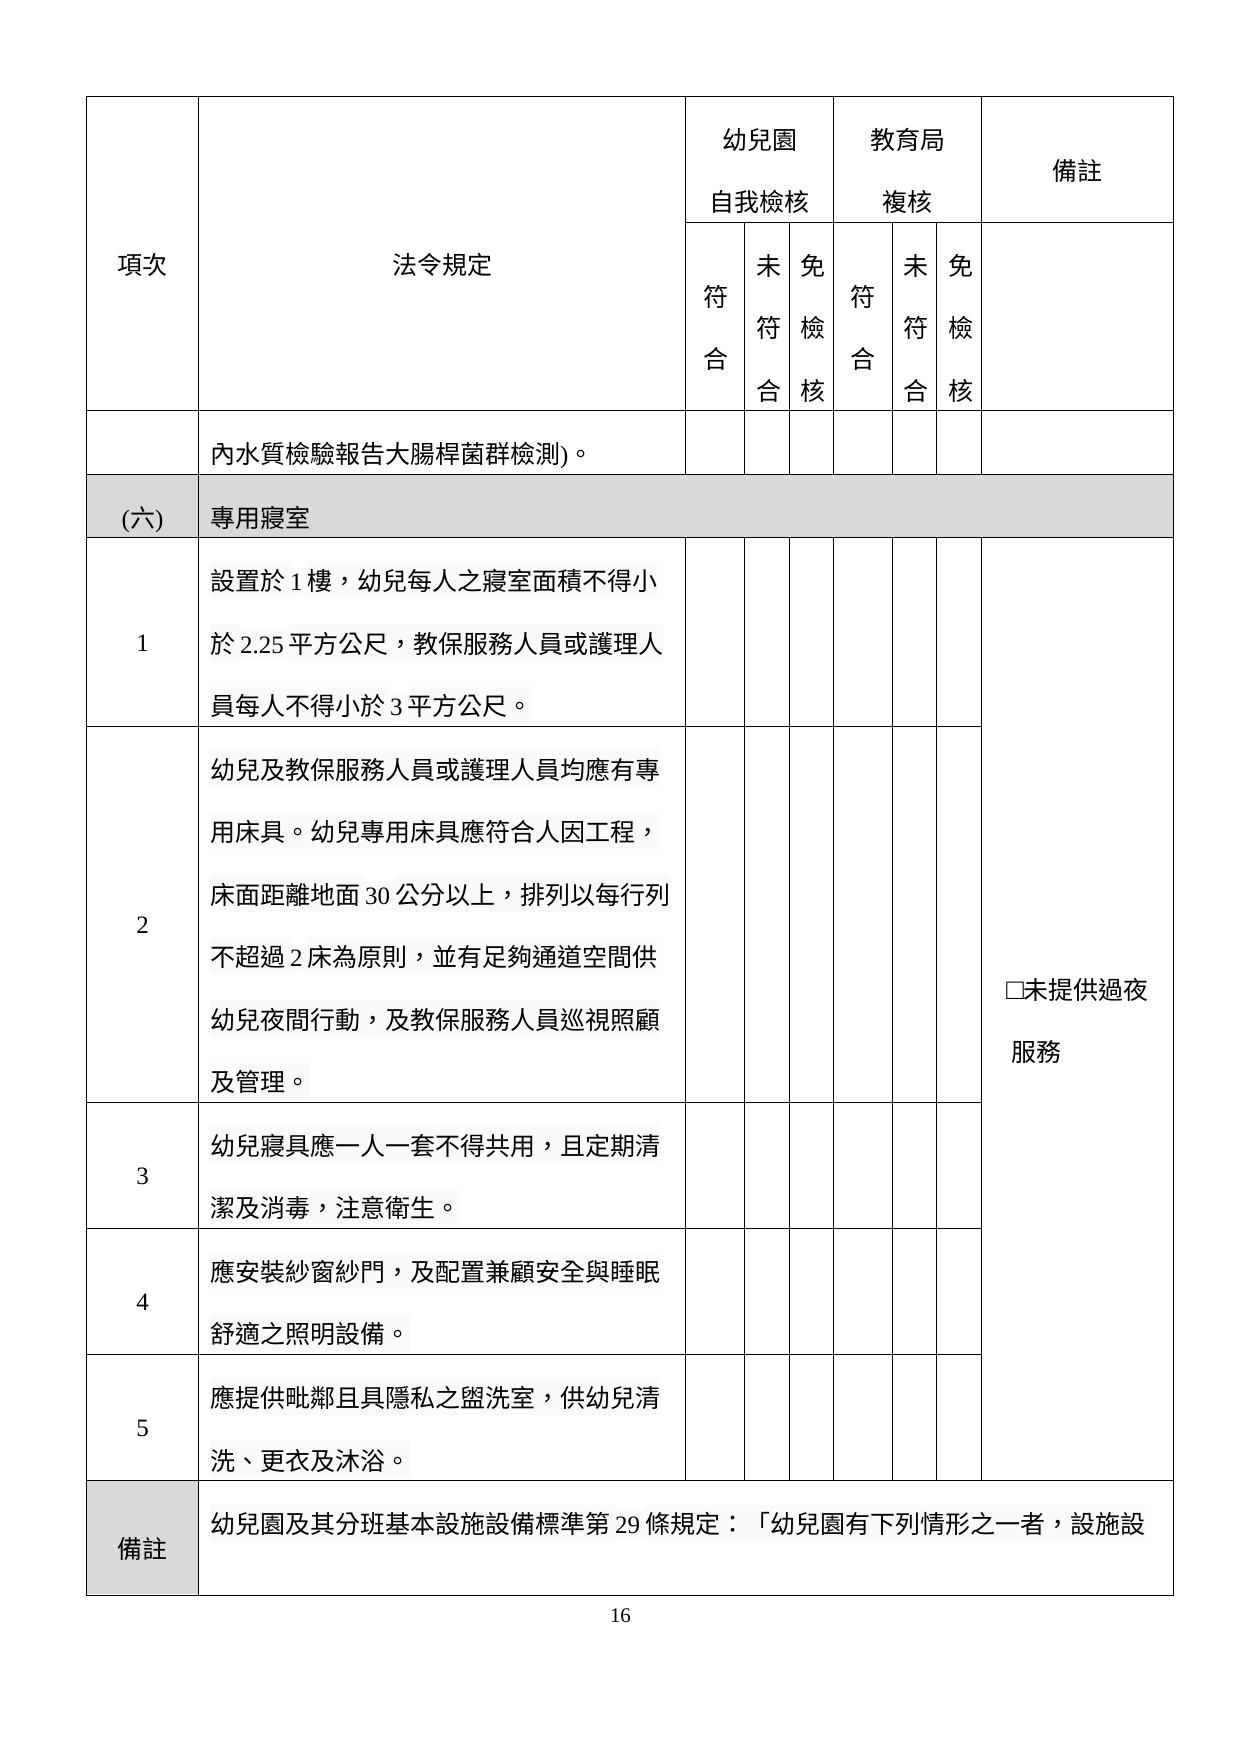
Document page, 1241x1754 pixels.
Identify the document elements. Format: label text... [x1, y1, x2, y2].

table_cell 2 [87, 727, 198, 1102]
table_cell [937, 411, 981, 474]
table_cell [893, 727, 936, 1102]
table_cell [745, 538, 789, 726]
table_cell 5 [87, 1355, 198, 1480]
table_cell [790, 727, 833, 1102]
table_cell [745, 411, 789, 474]
table_cell [834, 1229, 892, 1354]
table_cell 符合 [686, 223, 744, 410]
table_cell [893, 1355, 936, 1480]
table_cell [982, 411, 1173, 474]
table_cell [982, 223, 1173, 410]
table_cell [790, 1229, 833, 1354]
table_cell [893, 538, 936, 726]
table_cell 免檢核 [937, 223, 981, 410]
table_cell [790, 411, 833, 474]
table_cell [790, 1355, 833, 1480]
table_header 法令規定 [199, 97, 685, 410]
table_cell [790, 1103, 833, 1228]
table_cell 應安裝紗窗紗門，及配置兼顧安全與睡眠舒適之照明設備。 [199, 1229, 685, 1354]
table_cell [686, 411, 744, 474]
table_cell 免檢核 [790, 223, 833, 410]
table_cell [686, 1355, 744, 1480]
table_cell 幼兒寢具應一人一套不得共用，且定期清潔及消毒，注意衛生。 [199, 1103, 685, 1228]
table_cell 設置於1樓，幼兒每人之寢室面積不得小於2.25平方公尺，教保服務人員或護理人員每人不得小於3平方公尺。 [199, 538, 685, 726]
table_cell [937, 1355, 981, 1480]
table_cell [686, 727, 744, 1102]
table_cell (六) [87, 475, 198, 537]
table_cell 未符合 [893, 223, 936, 410]
table_cell [834, 1103, 892, 1228]
table_cell 應提供毗鄰且具隱私之盥洗室，供幼兒清洗、更衣及沐浴。 [199, 1355, 685, 1480]
table_header 項次 [87, 97, 198, 410]
table_cell [937, 1229, 981, 1354]
table_cell [893, 411, 936, 474]
table_cell [745, 727, 789, 1102]
table_cell 幼兒及教保服務人員或護理人員均應有專用床具。幼兒專用床具應符合人因工程，床面距離地面30公分以上，排列以每行列不超過2床為原則，並有足夠通道空間供幼兒夜間行動，及教保服務人員巡視照顧及管理。 [199, 727, 685, 1102]
table_cell [745, 1103, 789, 1228]
table_cell [686, 1229, 744, 1354]
table_cell [790, 538, 833, 726]
table_cell [834, 1355, 892, 1480]
table_cell □未提供過夜 服務 [982, 538, 1173, 1480]
table_cell 專用寢室 [199, 475, 1173, 537]
table_header 幼兒園 自我檢核 [686, 97, 833, 222]
table_cell [686, 538, 744, 726]
table_cell [834, 411, 892, 474]
table_cell [893, 1103, 936, 1228]
table_cell [686, 1103, 744, 1228]
table_cell 未符合 [745, 223, 789, 410]
table_cell [87, 411, 198, 474]
table_cell [937, 538, 981, 726]
table_cell [937, 1103, 981, 1228]
table_cell 4 [87, 1229, 198, 1354]
table_cell [834, 727, 892, 1102]
table_cell [893, 1229, 936, 1354]
table_cell [745, 1229, 789, 1354]
table_cell 3 [87, 1103, 198, 1228]
table_header 教育局 複核 [834, 97, 981, 222]
table_cell [745, 1355, 789, 1480]
table_cell [834, 538, 892, 726]
table_cell 1 [87, 538, 198, 726]
table_cell 符合 [834, 223, 892, 410]
table_cell 備註 [87, 1481, 198, 1594]
table_header 備註 [982, 97, 1173, 222]
table_cell 幼兒園及其分班基本設施設備標準第29條規定：「幼兒園有下列情形之一者，設施設 [199, 1481, 1173, 1594]
table_cell 內水質檢驗報告大腸桿菌群檢測)。 [199, 411, 685, 474]
table_cell [937, 727, 981, 1102]
